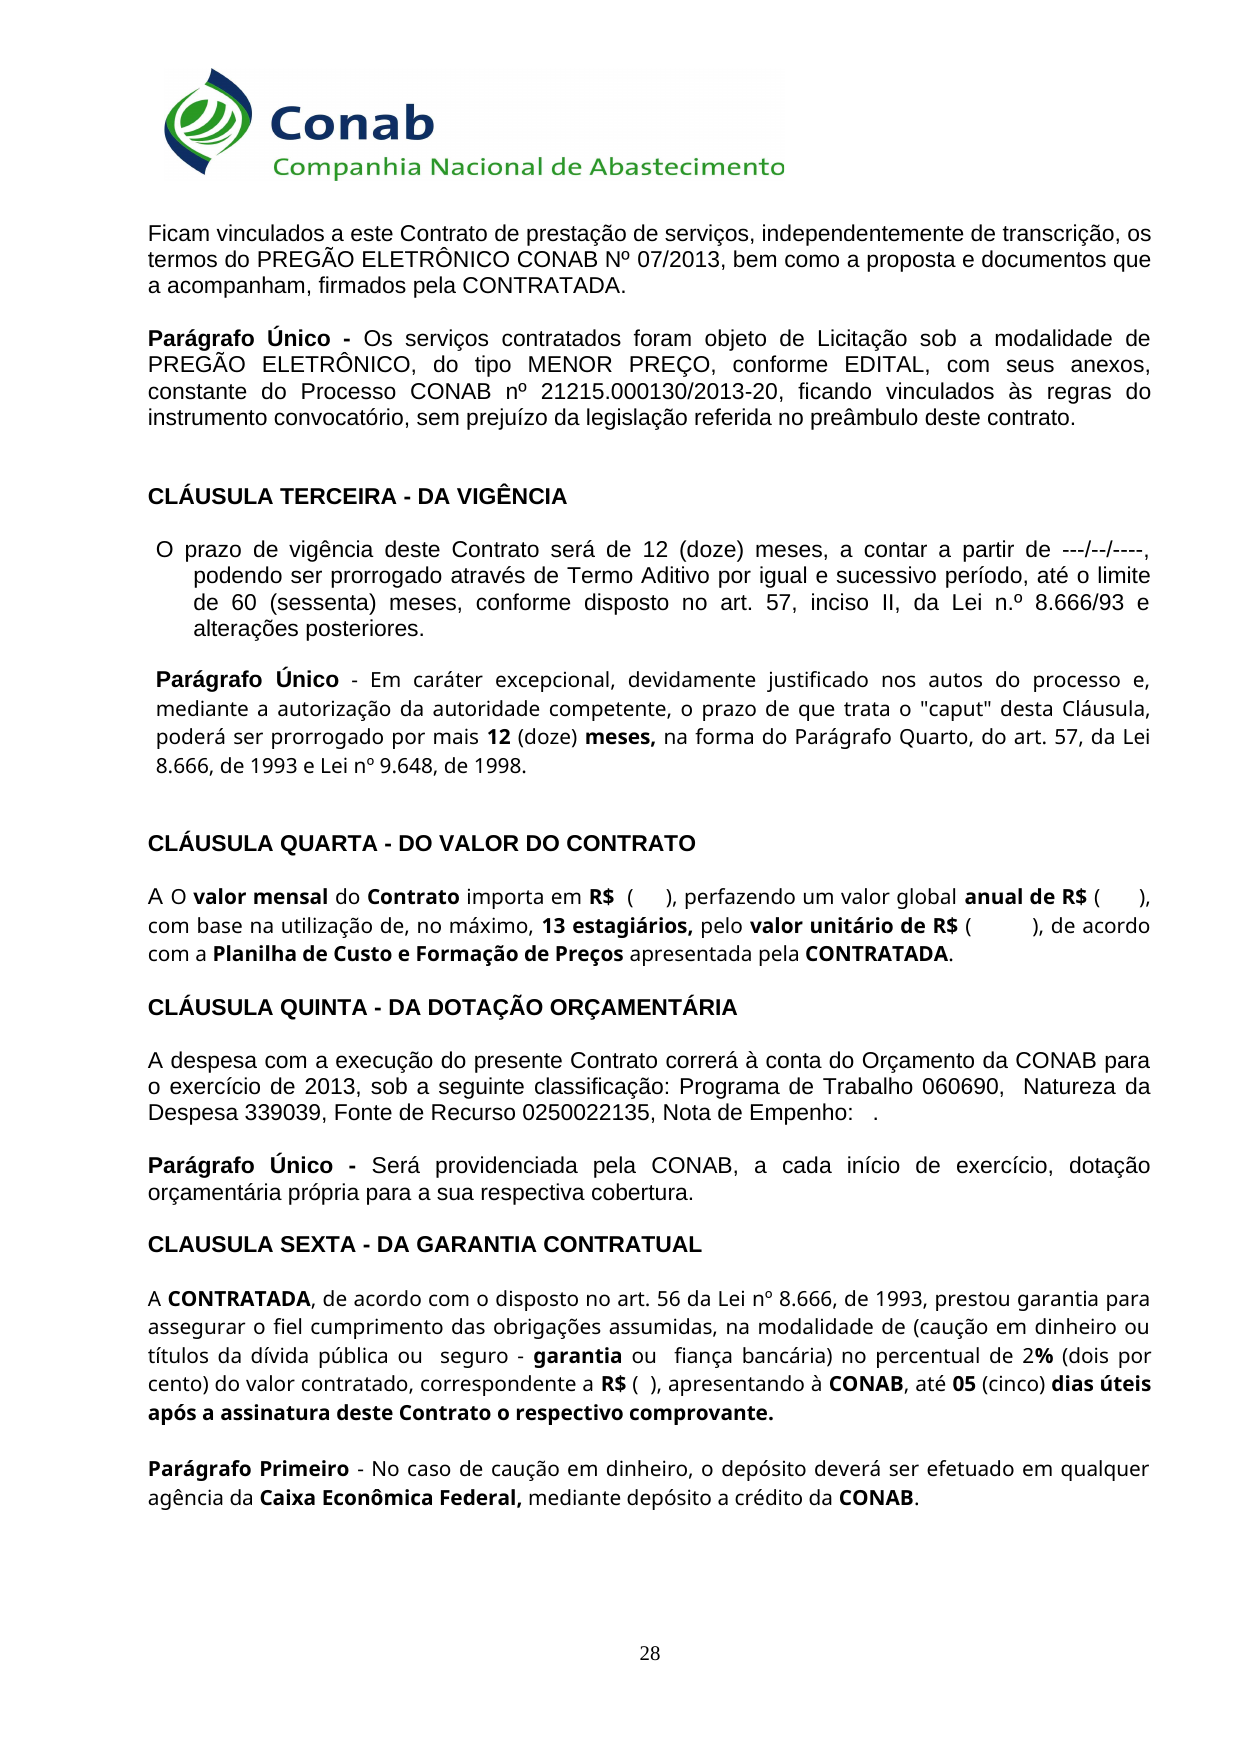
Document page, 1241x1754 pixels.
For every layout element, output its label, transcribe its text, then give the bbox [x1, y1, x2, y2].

text O prazo de vigência deste Contrato será de 12 (doze) meses, a contar a partir de ---/--/----, podendo ser prorrogado através de Termo Aditivo por igual e sucessivo período, até o limite de 60 (sessenta) meses, conforme disposto no art. 57, inciso II, da Lei n.º 8.666/93 e alterações posteriores. [156, 536, 1152, 641]
text CLÁUSULA TERCEIRA - DA VIGÊNCIA [148, 483, 1152, 509]
picture [164, 68, 785, 181]
text Parágrafo Único - Será providenciada pela CONAB, a cada início de exercício, dotação orçamentária própria para a sua respectiva cobertura. [148, 1152, 1152, 1205]
text Parágrafo Único - Em caráter excepcional, devidamente justificado nos autos do processo e, mediante a autorização da autoridade competente, o prazo de que trata o "caput" desta Cláusula, poderá ser prorrogado por mais 12 (doze) meses, na forma do Parágrafo Quarto, do art. 57, da Lei 8.666, de 1993 e Lei nº 9.648, de 1998. [156, 665, 1152, 779]
text A despesa com a execução do presente Contrato correrá à conta do Orçamento da CONAB para o exercício de 2013, sob a seguinte classificação: Programa de Trabalho 060690, Natureza da Despesa 339039, Fonte de Recurso 0250022135, Nota de Empenho: . [148, 1047, 1152, 1126]
text CLAUSULA SEXTA - DA GARANTIA CONTRATUAL [148, 1231, 1152, 1257]
text A O valor mensal do Contrato importa em R$ ( ), perfazendo um valor global anual de R$ ( ), com base na utilização de, no máximo, 13 estagiários, pelo valor unitário de R$ ( ), de acordo com a Planilha de Custo e Formação de Preços apresentada pela CONTRATADA. [148, 882, 1152, 968]
text CLÁUSULA QUARTA - DO VALOR DO CONTRATO [148, 829, 1152, 856]
text Ficam vinculados a este Contrato de prestação de serviços, independentemente de transcrição, os termos do PREGÃO ELETRÔNICO CONAB Nº 07/2013, bem como a proposta e documentos que a acompanham, firmados pela CONTRATADA. [148, 220, 1152, 299]
text Parágrafo Único - Os serviços contratados foram objeto de Licitação sob a modalidade de PREGÃO ELETRÔNICO, do tipo MENOR PREÇO, conforme EDITAL, com seus anexos, constante do Processo CONAB nº 21215.000130/2013-20, ficando vinculados às regras do instrumento convocatório, sem prejuízo da legislação referida no preâmbulo deste contrato. [148, 325, 1152, 431]
text Parágrafo Primeiro - No caso de caução em dinheiro, o depósito deverá ser efetuado em qualquer agência da Caixa Econômica Federal, mediante depósito a crédito da CONAB. [148, 1454, 1152, 1511]
text A CONTRATADA, de acordo com o disposto no art. 56 da Lei nº 8.666, de 1993, prestou garantia para assegurar o fiel cumprimento das obrigações assumidas, na modalidade de (caução em dinheiro ou títulos da dívida pública ou seguro - garantia ou fiança bancária) no percentual de 2% (dois por cento) do valor contratado, correspondente a R$ ( ), apresentando à CONAB, até 05 (cinco) dias úteis após a assinatura deste Contrato o respectivo comprovante. [148, 1284, 1152, 1426]
text CLÁUSULA QUINTA - DA DOTAÇÃO ORÇAMENTÁRIA [148, 994, 1152, 1020]
